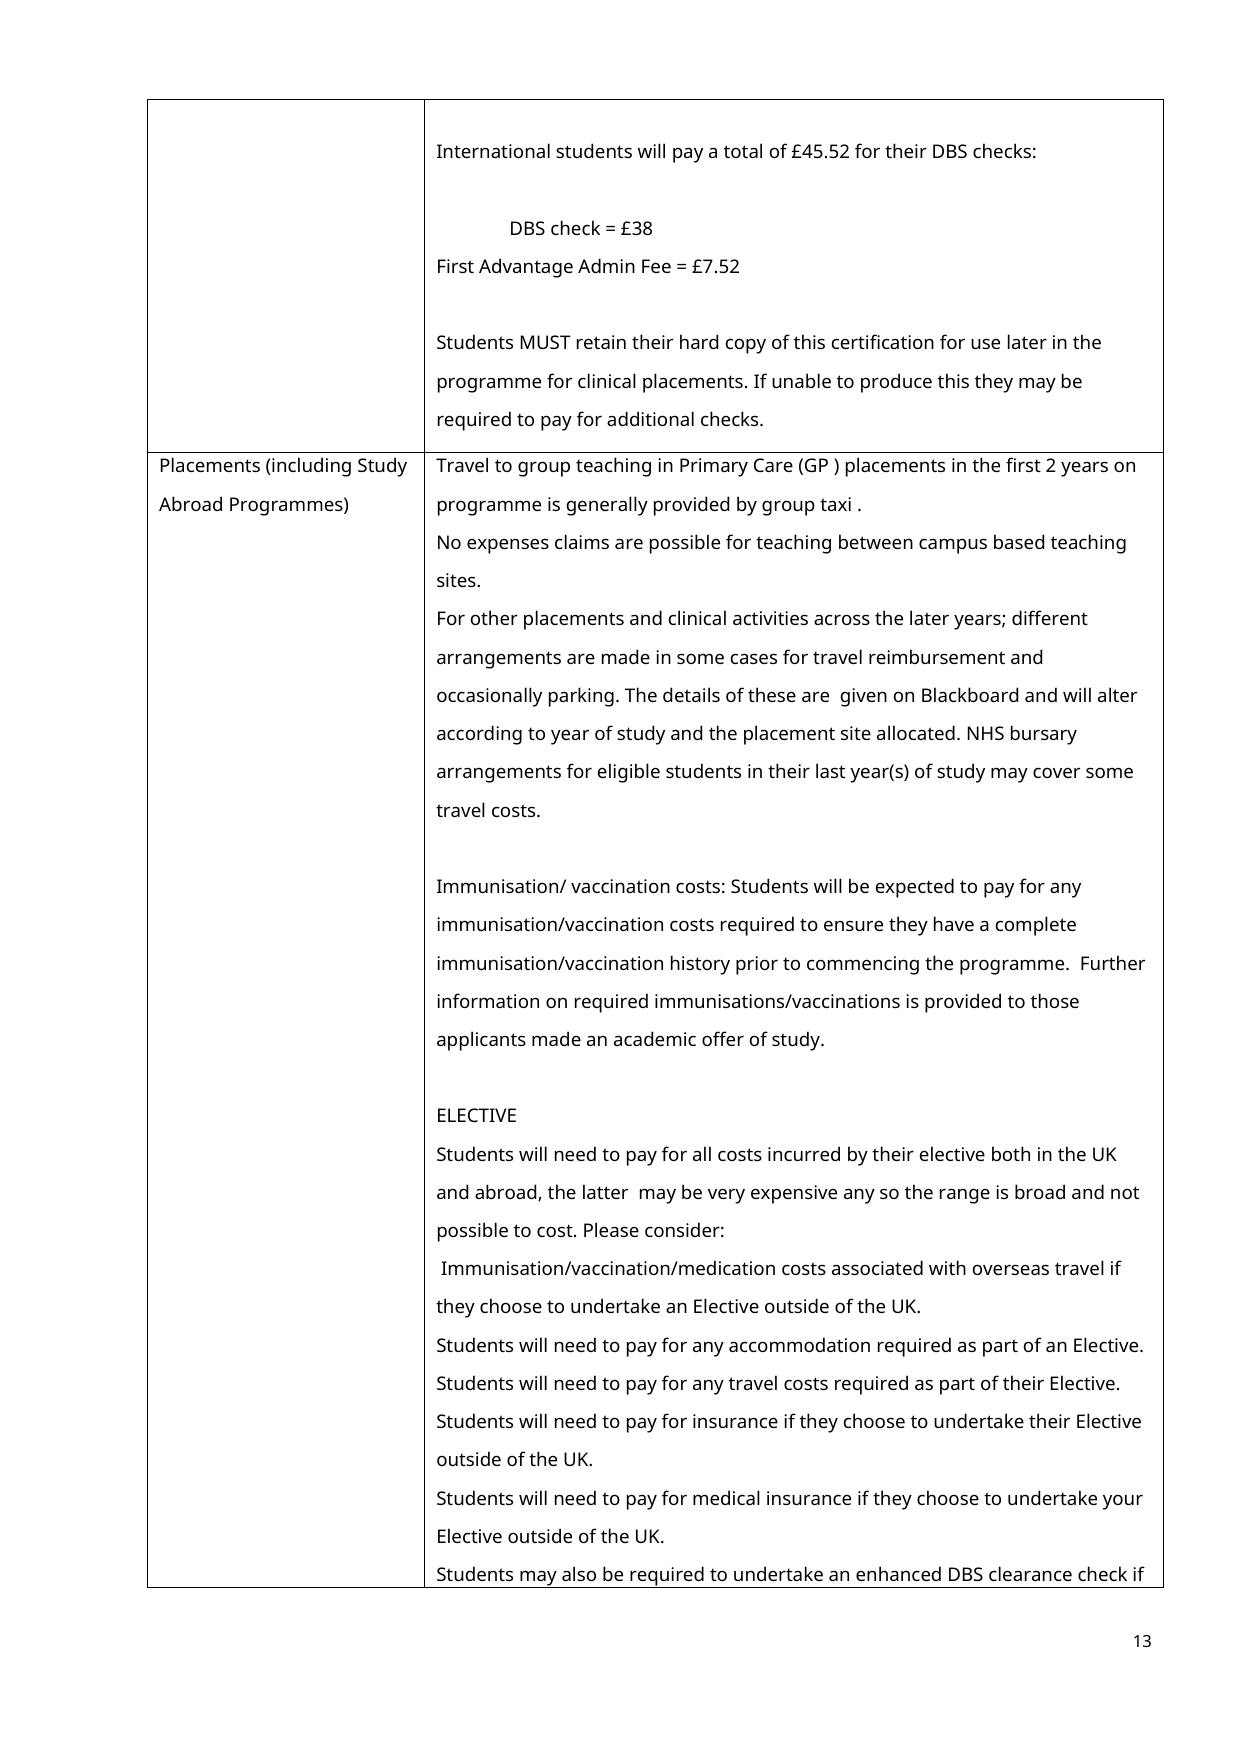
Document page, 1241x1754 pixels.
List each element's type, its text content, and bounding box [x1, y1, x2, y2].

table_cell International students will pay a total of £45.52 for their DBS checks: DBS check = £38 First Advantage Admin Fee = £7.52 Students MUST retain their hard copy of this certification for use later in the programme for clinical placements. If unable to produce this they may be required to pay for additional checks. [425, 100, 1163, 452]
table_cell Travel to group teaching in Primary Care (GP ) placements in the first 2 years on programme is generally provided by group taxi . No expenses claims are possible for teaching between campus based teaching sites. For other placements and clinical activities across the later years; different arrangements are made in some cases for travel reimbursement and occasionally parking. The details of these are given on Blackboard and will alter according to year of study and the placement site allocated. NHS bursary arrangements for eligible students in their last year(s) of study may cover some travel costs. Immunisation/ vaccination costs: Students will be expected to pay for any immunisation/vaccination costs required to ensure they have a complete immunisation/vaccination history prior to commencing the programme. Further information on required immunisations/vaccinations is provided to those applicants made an academic offer of study. ELECTIVE Students will need to pay for all costs incurred by their elective both in the UK and abroad, the latter may be very expensive any so the range is broad and not possible to cost. Please consider: Immunisation/vaccination/medication costs associated with overseas travel if they choose to undertake an Elective outside of the UK. Students will need to pay for any accommodation required as part of an Elective. Students will need to pay for any travel costs required as part of their Elective. Students will need to pay for insurance if they choose to undertake their Elective outside of the UK. Students will need to pay for medical insurance if they choose to undertake your Elective outside of the UK. Students may also be required to undertake an enhanced DBS clearance check if [425, 453, 1163, 1587]
table_cell Placements (including Study Abroad Programmes) [148, 453, 424, 1587]
table_cell [148, 100, 424, 452]
